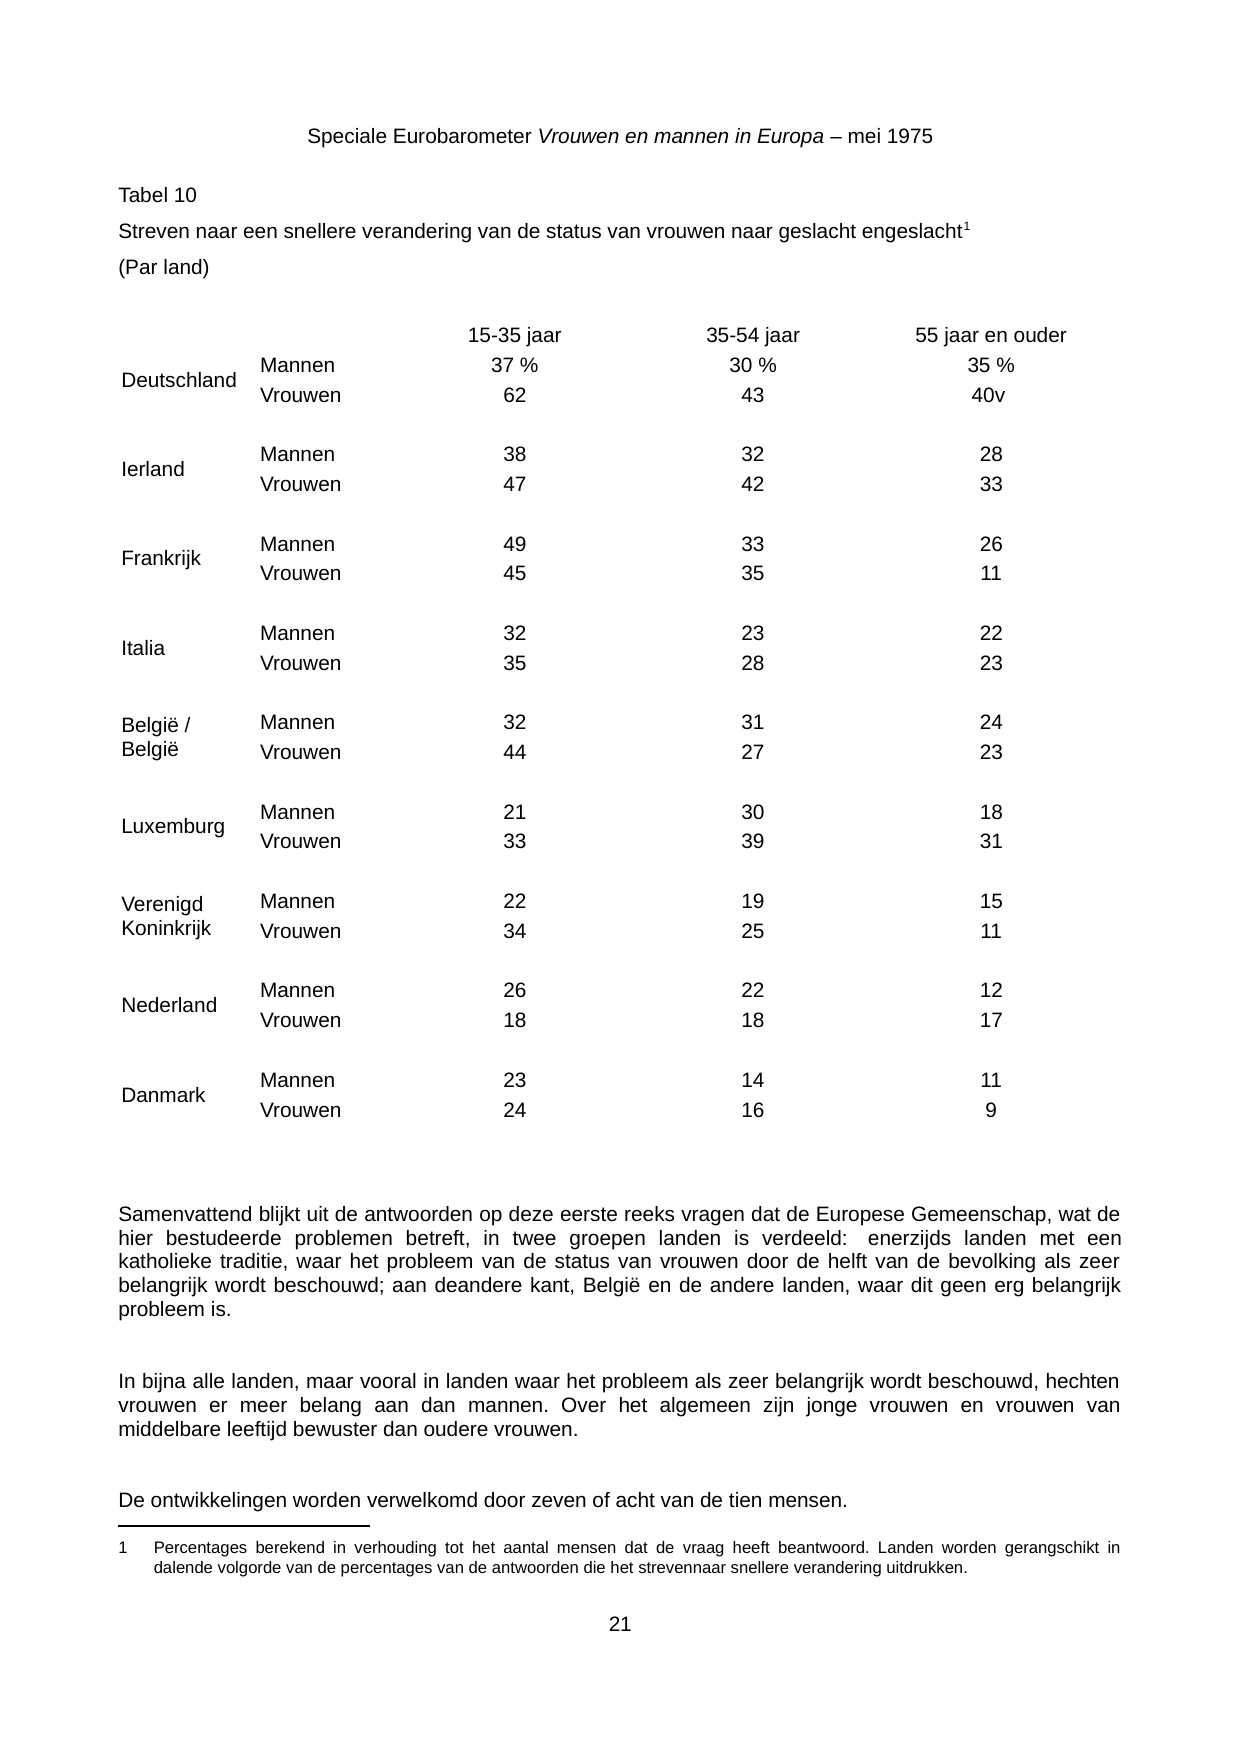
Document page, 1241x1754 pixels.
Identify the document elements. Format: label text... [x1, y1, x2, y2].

table_cell Vrouwen [257, 648, 395, 677]
text In bijna alle landen, maar vooral in landen waar het probleem als zeer belangrijk wordt beschouwd, hechten vrouwen er meer belang aan dan mannen. Over het algemeen zijn jonge vrouwen en vrouwen van middelbare leeftijd bewuster dan oudere vrouwen. [118, 1368, 1122, 1440]
table_cell Danmark [118, 1065, 257, 1124]
table_cell 24 [395, 1095, 634, 1124]
table_cell Luxemburg [118, 797, 257, 856]
table_cell 17 [872, 1005, 1110, 1035]
table_cell 31 [872, 826, 1110, 856]
table_cell 62 [395, 380, 634, 409]
table_cell 28 [634, 648, 872, 677]
table_cell [257, 767, 395, 797]
table_cell [118, 856, 257, 886]
table_cell Ierland [118, 439, 257, 499]
table_cell 35 [634, 558, 872, 588]
table_cell [634, 946, 872, 975]
table_cell Vrouwen [257, 1095, 395, 1124]
table_cell 33 [395, 826, 634, 856]
table_cell [118, 767, 257, 797]
table_cell Mannen [257, 975, 395, 1005]
table_cell [634, 678, 872, 707]
table_cell [395, 678, 634, 707]
table_cell [118, 499, 257, 528]
table_cell [118, 946, 257, 975]
table_cell 14 [634, 1065, 872, 1094]
table_cell 30 [634, 797, 872, 826]
table_cell [118, 588, 257, 618]
table_header 15-35 jaar [395, 320, 634, 350]
table_cell 11 [872, 558, 1110, 588]
table_cell 9 [872, 1095, 1110, 1124]
table_cell [634, 588, 872, 618]
text De ontwikkelingen worden verwelkomd door zeven of acht van de tien mensen. [118, 1488, 1122, 1512]
table_cell Vrouwen [257, 1005, 395, 1035]
table_cell Mannen [257, 618, 395, 648]
table_cell [257, 409, 395, 439]
table_cell 18 [872, 797, 1110, 826]
table_cell Mannen [257, 350, 395, 379]
table_cell [395, 856, 634, 886]
table_cell 42 [634, 469, 872, 499]
table_cell [634, 767, 872, 797]
table_cell [395, 588, 634, 618]
table_cell Vrouwen [257, 916, 395, 946]
table_cell [257, 856, 395, 886]
table_cell [257, 1035, 395, 1065]
text (Par land) [118, 254, 1122, 278]
table_cell [395, 499, 634, 528]
table_cell [872, 1035, 1110, 1065]
table_cell 25 [634, 916, 872, 946]
table_cell 33 [872, 469, 1110, 499]
table_cell 32 [634, 439, 872, 469]
table_cell [872, 588, 1110, 618]
table_cell 26 [395, 975, 634, 1005]
table_cell Mannen [257, 529, 395, 558]
table_cell 18 [634, 1005, 872, 1035]
table_cell 16 [634, 1095, 872, 1124]
table_cell Mannen [257, 707, 395, 737]
table_cell 22 [872, 618, 1110, 648]
table_cell [634, 499, 872, 528]
table_cell [634, 1035, 872, 1065]
table_cell 43 [634, 380, 872, 409]
table_cell [257, 678, 395, 707]
table_cell [872, 678, 1110, 707]
table_cell 32 [395, 707, 634, 737]
text Samenvattend blijkt uit de antwoorden op deze eerste reeks vragen dat de Europese Gemeenschap, wat de hier bestudeerde problemen betreft, in twee groepen landen is verdeeld: enerzijds landen met een katholieke traditie, waar het probleem van de status van vrouwen door de helft van de bevolking als zeer belangrijk wordt beschouwd; aan deandere kant, België en de andere landen, waar dit geen erg belangrijk probleem is. [118, 1201, 1122, 1321]
table_cell [395, 1035, 634, 1065]
table_cell Verenigd Koninkrijk [118, 886, 257, 946]
table_cell 49 [395, 529, 634, 558]
table_cell 12 [872, 975, 1110, 1005]
table_cell [118, 678, 257, 707]
table_cell België / België [118, 707, 257, 767]
table_cell 11 [872, 1065, 1110, 1094]
table_cell [257, 499, 395, 528]
table_header 35-54 jaar [634, 320, 872, 350]
table_cell 38 [395, 439, 634, 469]
table_cell 22 [634, 975, 872, 1005]
table_cell 45 [395, 558, 634, 588]
table_cell 35 % [872, 350, 1110, 379]
table_cell 23 [872, 737, 1110, 767]
text Percentages berekend in verhouding tot het aantal mensen dat de vraag heeft beantwoord. Landen worden gerangschikt in dalende volgorde van de percentages van de antwoorden die het strevennaar snellere verandering uitdrukken. [118, 1538, 1122, 1577]
table_cell [634, 409, 872, 439]
table_cell 21 [395, 797, 634, 826]
table_cell [395, 767, 634, 797]
table_cell Mannen [257, 439, 395, 469]
table_cell 34 [395, 916, 634, 946]
table_cell 23 [872, 648, 1110, 677]
table_cell 27 [634, 737, 872, 767]
table_cell 35 [395, 648, 634, 677]
table_cell 31 [634, 707, 872, 737]
table_cell [872, 946, 1110, 975]
table_cell 19 [634, 886, 872, 916]
table_cell 37 % [395, 350, 634, 379]
table_cell 24 [872, 707, 1110, 737]
table_cell [872, 499, 1110, 528]
table_cell [118, 409, 257, 439]
table_cell 32 [395, 618, 634, 648]
table_cell Vrouwen [257, 826, 395, 856]
table_cell Vrouwen [257, 469, 395, 499]
table_cell 18 [395, 1005, 634, 1035]
table_cell [634, 856, 872, 886]
table_cell Frankrijk [118, 529, 257, 588]
table_cell Nederland [118, 975, 257, 1035]
table_cell 28 [872, 439, 1110, 469]
table_cell [395, 409, 634, 439]
table_cell [872, 767, 1110, 797]
table_header [118, 320, 257, 350]
table_cell Deutschland [118, 350, 257, 409]
table_cell 33 [634, 529, 872, 558]
table_cell Vrouwen [257, 558, 395, 588]
table_cell Mannen [257, 797, 395, 826]
table_cell 26 [872, 529, 1110, 558]
table_cell Mannen [257, 1065, 395, 1094]
table_cell 30 % [634, 350, 872, 379]
table_header [257, 320, 395, 350]
table_cell [872, 409, 1110, 439]
table_cell 39 [634, 826, 872, 856]
table_cell Mannen [257, 886, 395, 916]
table_header 55 jaar en ouder [872, 320, 1110, 350]
table_cell 44 [395, 737, 634, 767]
table_cell [257, 946, 395, 975]
table_cell 15 [872, 886, 1110, 916]
text Tabel 10 [118, 183, 1122, 207]
table_cell [395, 946, 634, 975]
table_cell Italia [118, 618, 257, 677]
table_cell [118, 1035, 257, 1065]
table_cell Vrouwen [257, 380, 395, 409]
table_cell [872, 856, 1110, 886]
table_cell 22 [395, 886, 634, 916]
table_cell 23 [395, 1065, 634, 1094]
table_cell 23 [634, 618, 872, 648]
table_cell [257, 588, 395, 618]
table_cell 47 [395, 469, 634, 499]
table_cell Vrouwen [257, 737, 395, 767]
table_cell 40v [872, 380, 1110, 409]
table_cell 11 [872, 916, 1110, 946]
text Streven naar een snellere verandering van de status van vrouwen naar geslacht engeslacht [118, 219, 1122, 243]
